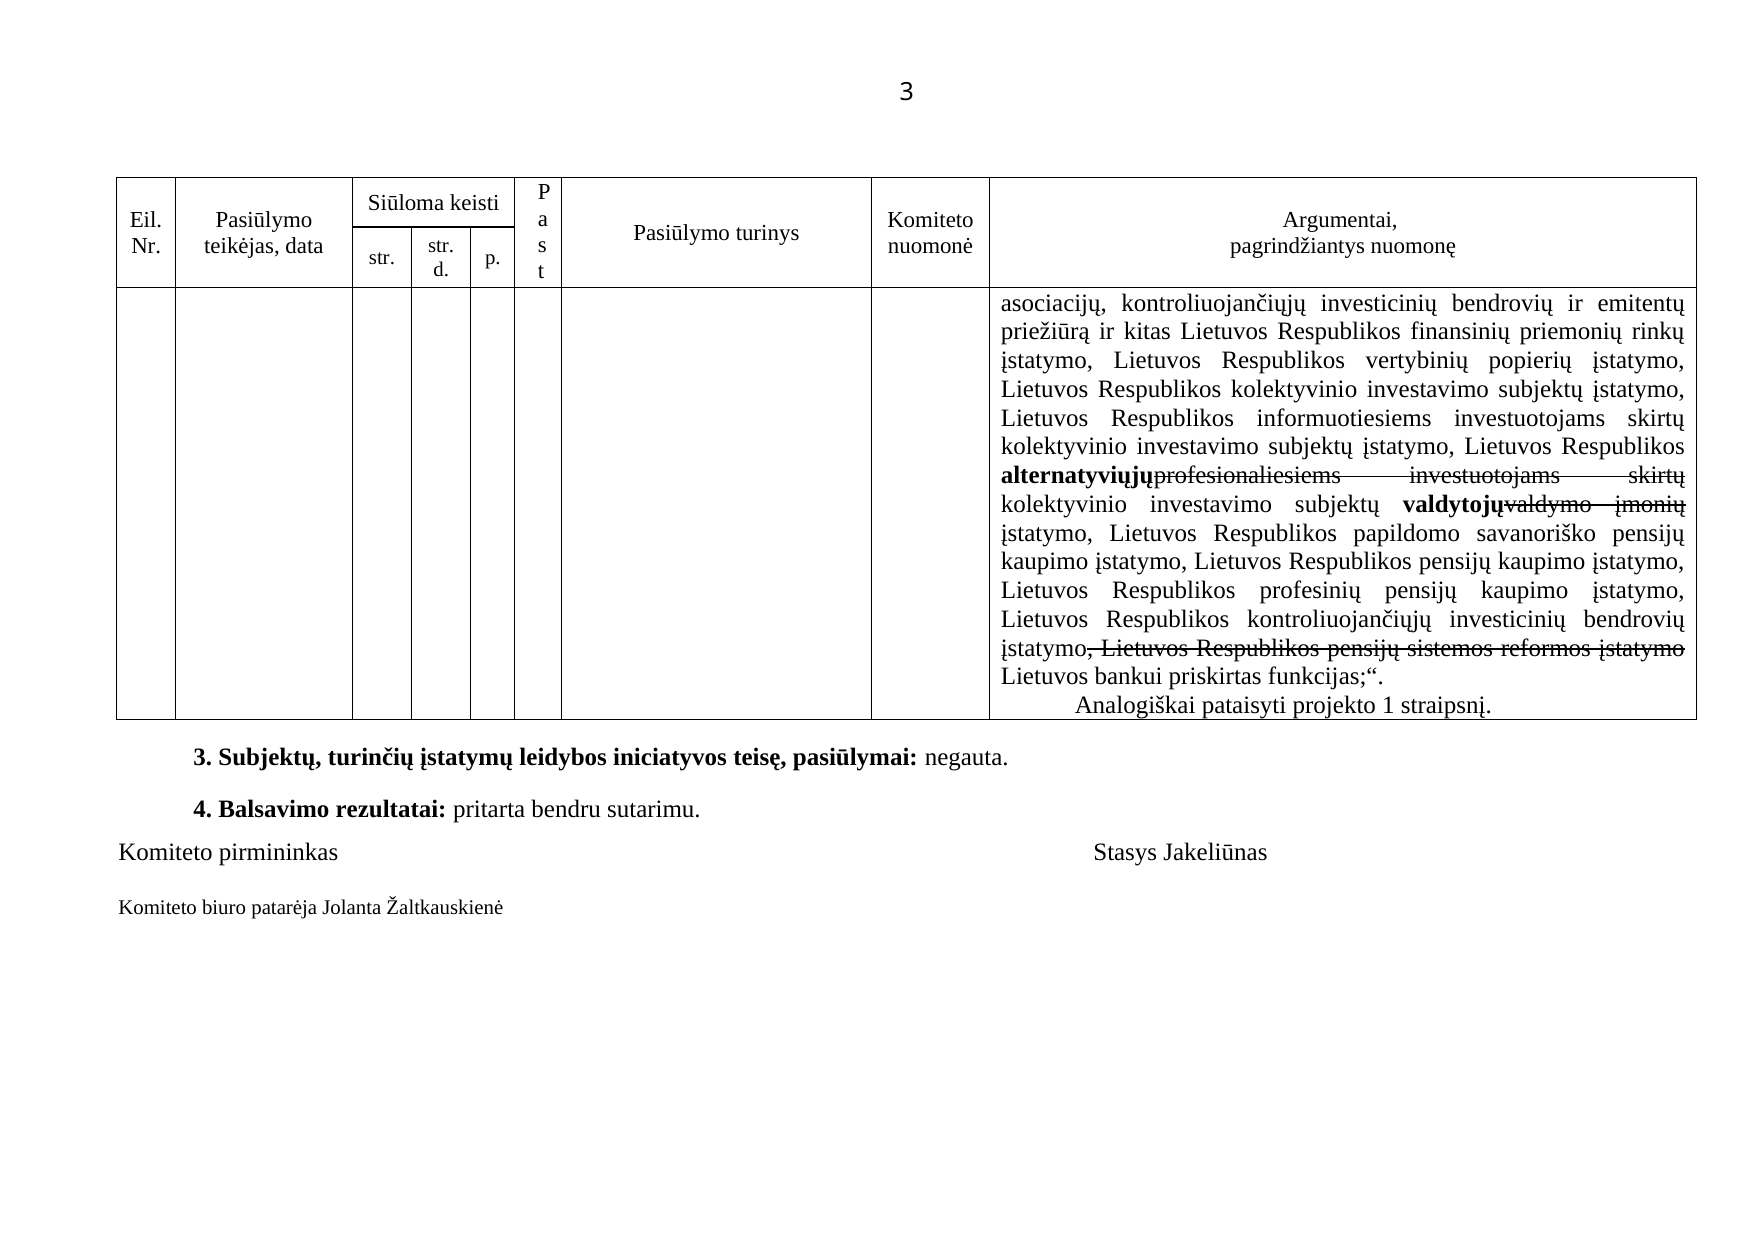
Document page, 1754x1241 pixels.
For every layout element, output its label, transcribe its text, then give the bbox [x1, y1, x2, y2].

table_header Pastabos [515, 178, 561, 287]
table_header Komiteto nuomonė [872, 178, 989, 287]
table_cell asociacijų, kontroliuojančiųjų investicinių bendrovių ir emitentų priežiūrą ir kitas Lietuvos Respublikos finansinių priemonių rinkų įstatymo, Lietuvos Respublikos vertybinių popierių įstatymo, Lietuvos Respublikos kolektyvinio investavimo subjektų įstatymo, Lietuvos Respublikos informuotiesiems investuotojams skirtų kolektyvinio investavimo subjektų įstatymo, Lietuvos Respublikos alternatyviųjųprofesionaliesiems investuotojams skirtų kolektyvinio investavimo subjektų valdytojųvaldymo įmonių įstatymo, Lietuvos Respublikos papildomo savanoriško pensijų kaupimo įstatymo, Lietuvos Respublikos pensijų kaupimo įstatymo, Lietuvos Respublikos profesinių pensijų kaupimo įstatymo, Lietuvos Respublikos kontroliuojančiųjų investicinių bendrovių įstatymo, Lietuvos Respublikos pensijų sistemos reformos įstatymo Lietuvos bankui priskirtas funkcijas;“. Analogiškai pataisyti projekto 1 straipsnį. [990, 288, 1696, 719]
table_header Argumentai, pagrindžiantys nuomonę [990, 178, 1696, 287]
table_cell [412, 288, 470, 719]
text Komiteto pirmininkas Stasys Jakeliūnas [118, 837, 1695, 866]
table_cell str. [353, 228, 411, 287]
table_header Eil. Nr. [117, 178, 175, 287]
table_cell [176, 288, 352, 719]
table_header Pasiūlymo teikėjas, data [176, 178, 352, 287]
table_cell [515, 288, 561, 719]
table_header Pasiūlymo turinys [562, 178, 871, 287]
text 3. Subjektų, turinčių įstatymų leidybos iniciatyvos teisę, pasiūlymai: negauta. [118, 742, 1695, 770]
table_cell str. d. [412, 228, 470, 287]
table_header Siūloma keisti [353, 178, 514, 226]
table_cell [117, 288, 175, 719]
text 4. Balsavimo rezultatai: pritarta bendru sutarimu. [118, 794, 1695, 823]
table_cell [471, 288, 514, 719]
text Komiteto biuro patarėja Jolanta Žaltkauskienė [118, 895, 1695, 919]
table_cell [872, 288, 989, 719]
table_cell p. [471, 228, 514, 287]
table_cell [562, 288, 871, 719]
table_cell [353, 288, 411, 719]
